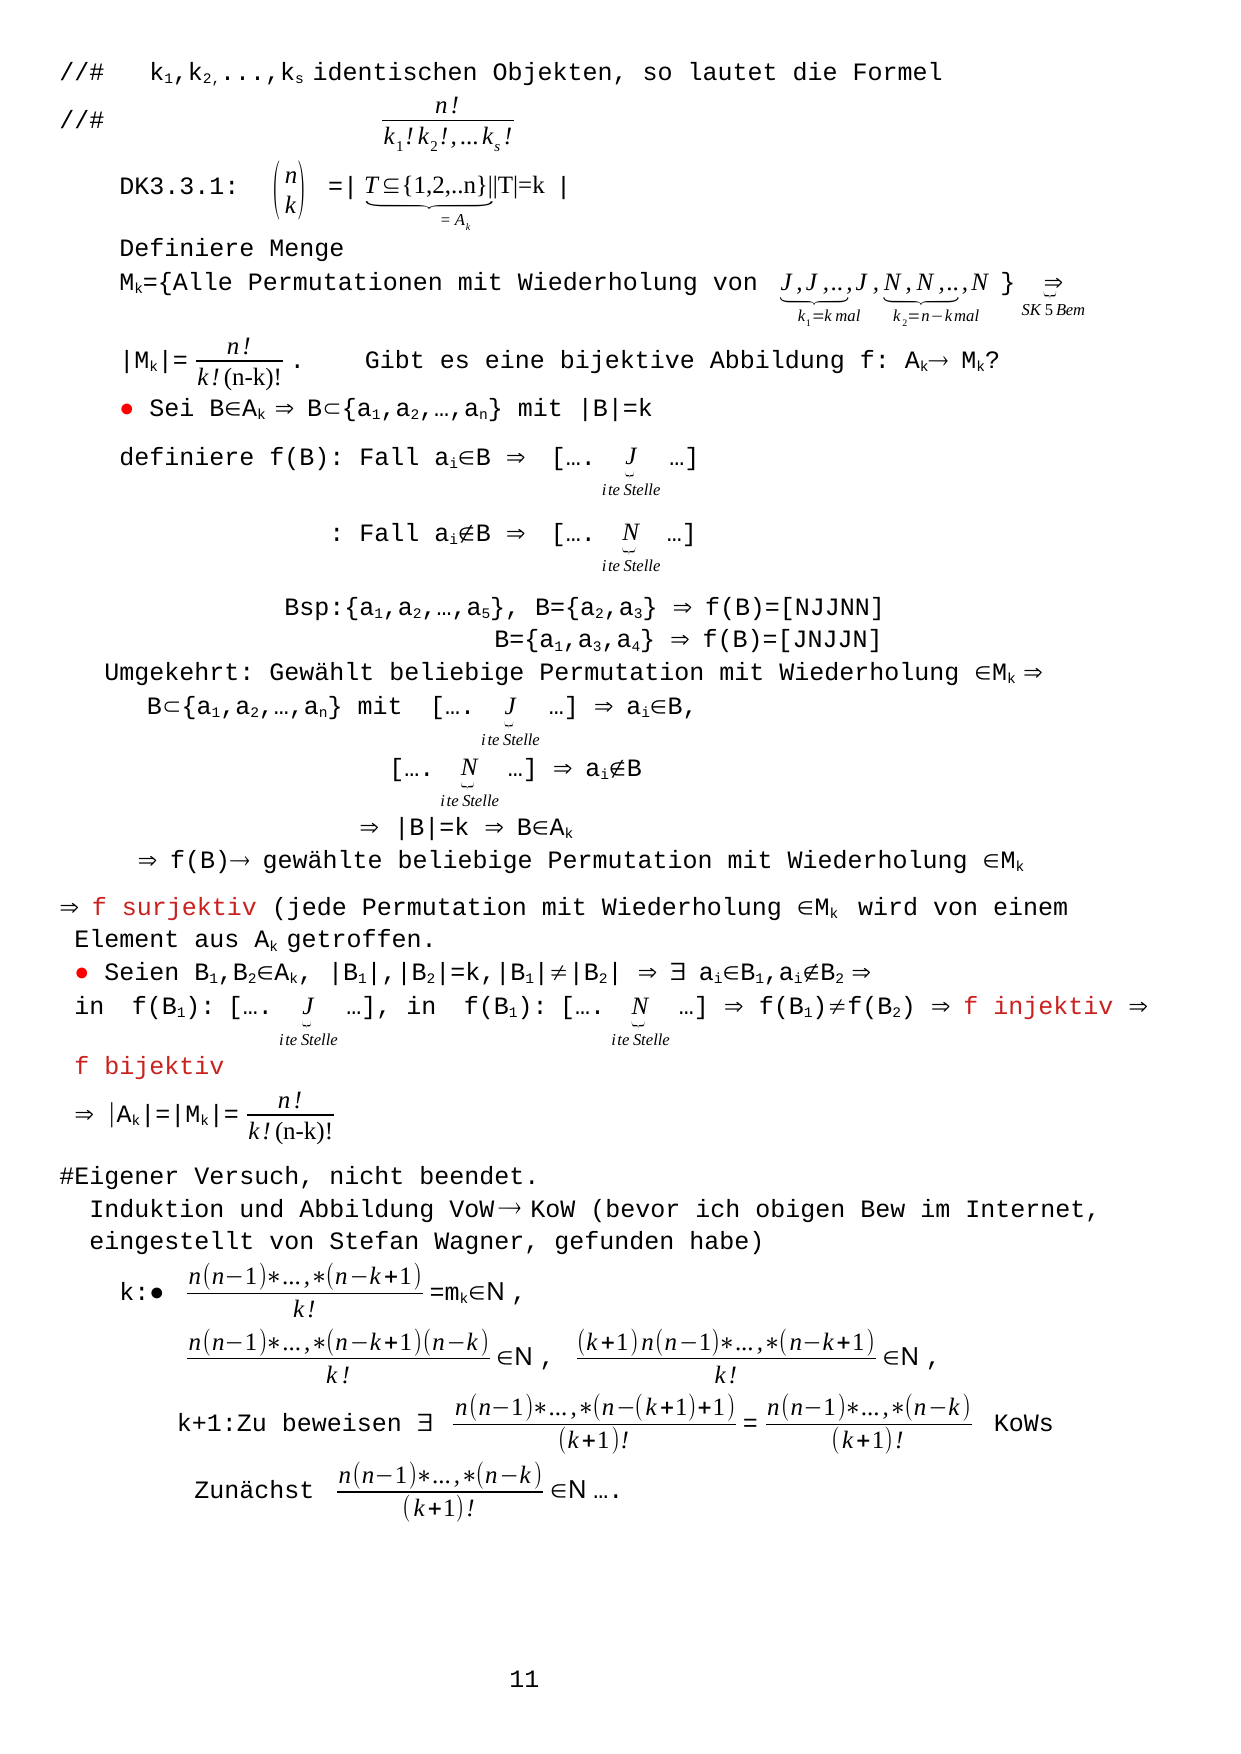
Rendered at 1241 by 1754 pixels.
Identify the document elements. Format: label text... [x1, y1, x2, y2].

text  f surjektiv (jede Permutation mit Wiederholung Mk wird von einem Element aus Ak getroffen. ● Seien B1,B2Ak, |B1|,|B2|=k,|B1||B2|   aiB1,aiB2  in f(B1): [….…], in f(B1): [….…]  f(B1)f(B2)  f injektiv  f bijektiv  |Ak|=|Mk|= [59, 894, 1181, 1145]
text #Eigener Versuch, nicht beendet. Induktion und Abbildung VoWKoW (bevor ich obigen Bew im Internet, eingestellt von Stefan Wagner, gefunden habe) k:● =mkN , N , N , k+1:Zu beweisen  = KoWs Zunächst N …. [59, 1164, 1181, 1523]
text : Fall aiB  [….…] [59, 518, 1181, 576]
text Andere Formulierung: //# SK5 Bem: Gibt es nicht nur eine, sondern s Gruppen, mit jeweils //# k1,k2,...,ks identischen Objekten, so lautet die Formel //# DK3.3.1: =|| Definiere Menge Mk={Alle Permutationen mit Wiederholung von } |Mk|=. Gibt es eine bijektive Abbildung f: Ak Mk? ● Sei BAk  B{a1,a2,…,an} mit |B|=k [59, 59, 1181, 424]
text definiere f(B): Fall aiB  [….…] [59, 442, 1181, 500]
text Bsp:{a1,a2,…,a5}, B={a2,a3}  f(B)=[NJJNN] B={a1,a3,a4}  f(B)=[JNJJN] Umgekehrt: Gewählt beliebige Permutation mit Wiederholung Mk  B{a1,a2,…,an} mit [….…]  aiB, [….…]  aiB  |B|=k  BAk  f(B) gewählte beliebige Permutation mit Wiederholung Mk [59, 594, 1181, 876]
